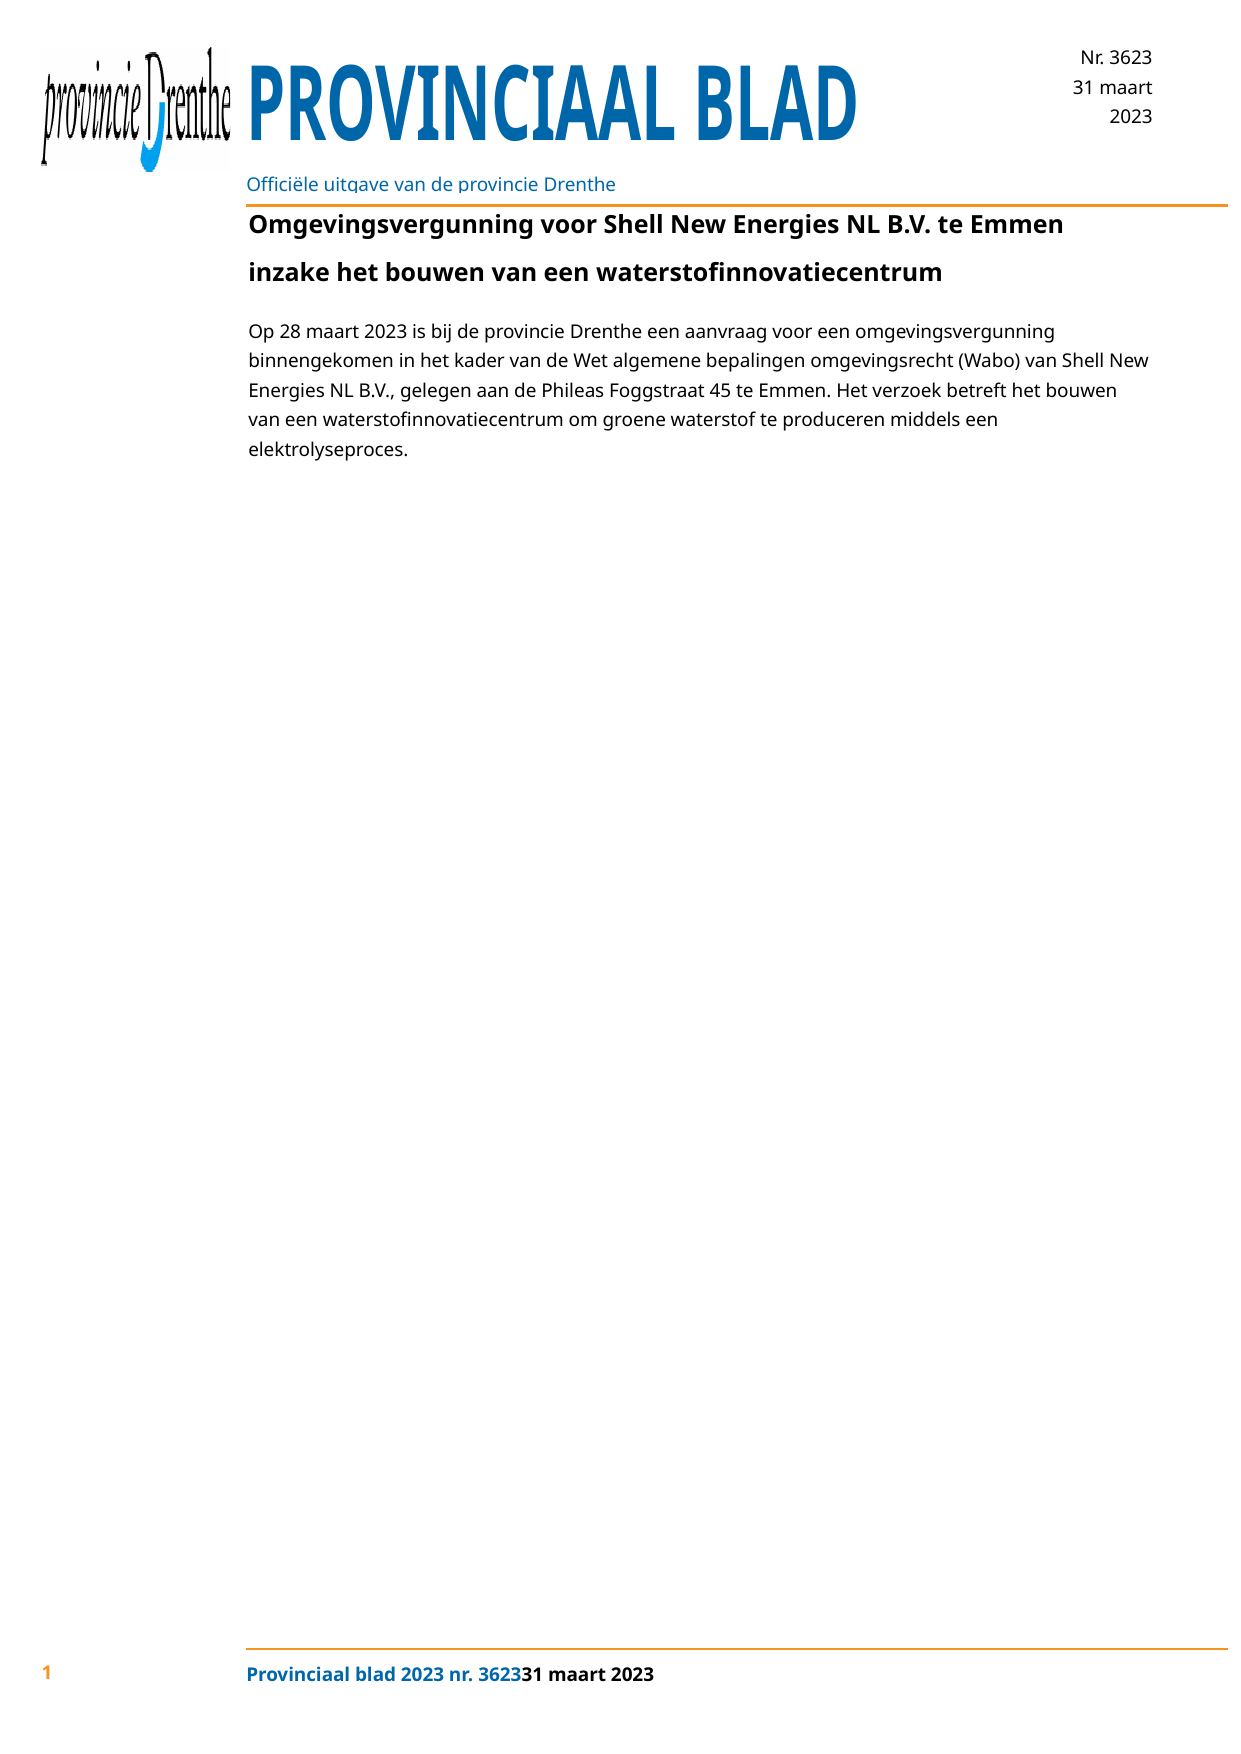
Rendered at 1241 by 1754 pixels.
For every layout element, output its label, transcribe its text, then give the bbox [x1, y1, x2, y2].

text Omgevingsvergunning voor Shell New Energies NL B.V. te Emmen inzake het bouwen van een waterstofinnovatiecentrum [248, 207, 1152, 288]
picture [41, 47, 231, 172]
text Op 28 maart 2023 is bij de provincie Drenthe een aanvraag voor een omgevingsvergunning binnengekomen in het kader van de Wet algemene bepalingen omgevingsrecht (Wabo) van Shell New Energies NL B.V., gelegen aan de Phileas Foggstraat 45 te Emmen. Het verzoek betreft het bouwen van een waterstofinnovatiecentrum om groene waterstof te produceren middels een elektrolyseproces. [248, 318, 1152, 462]
